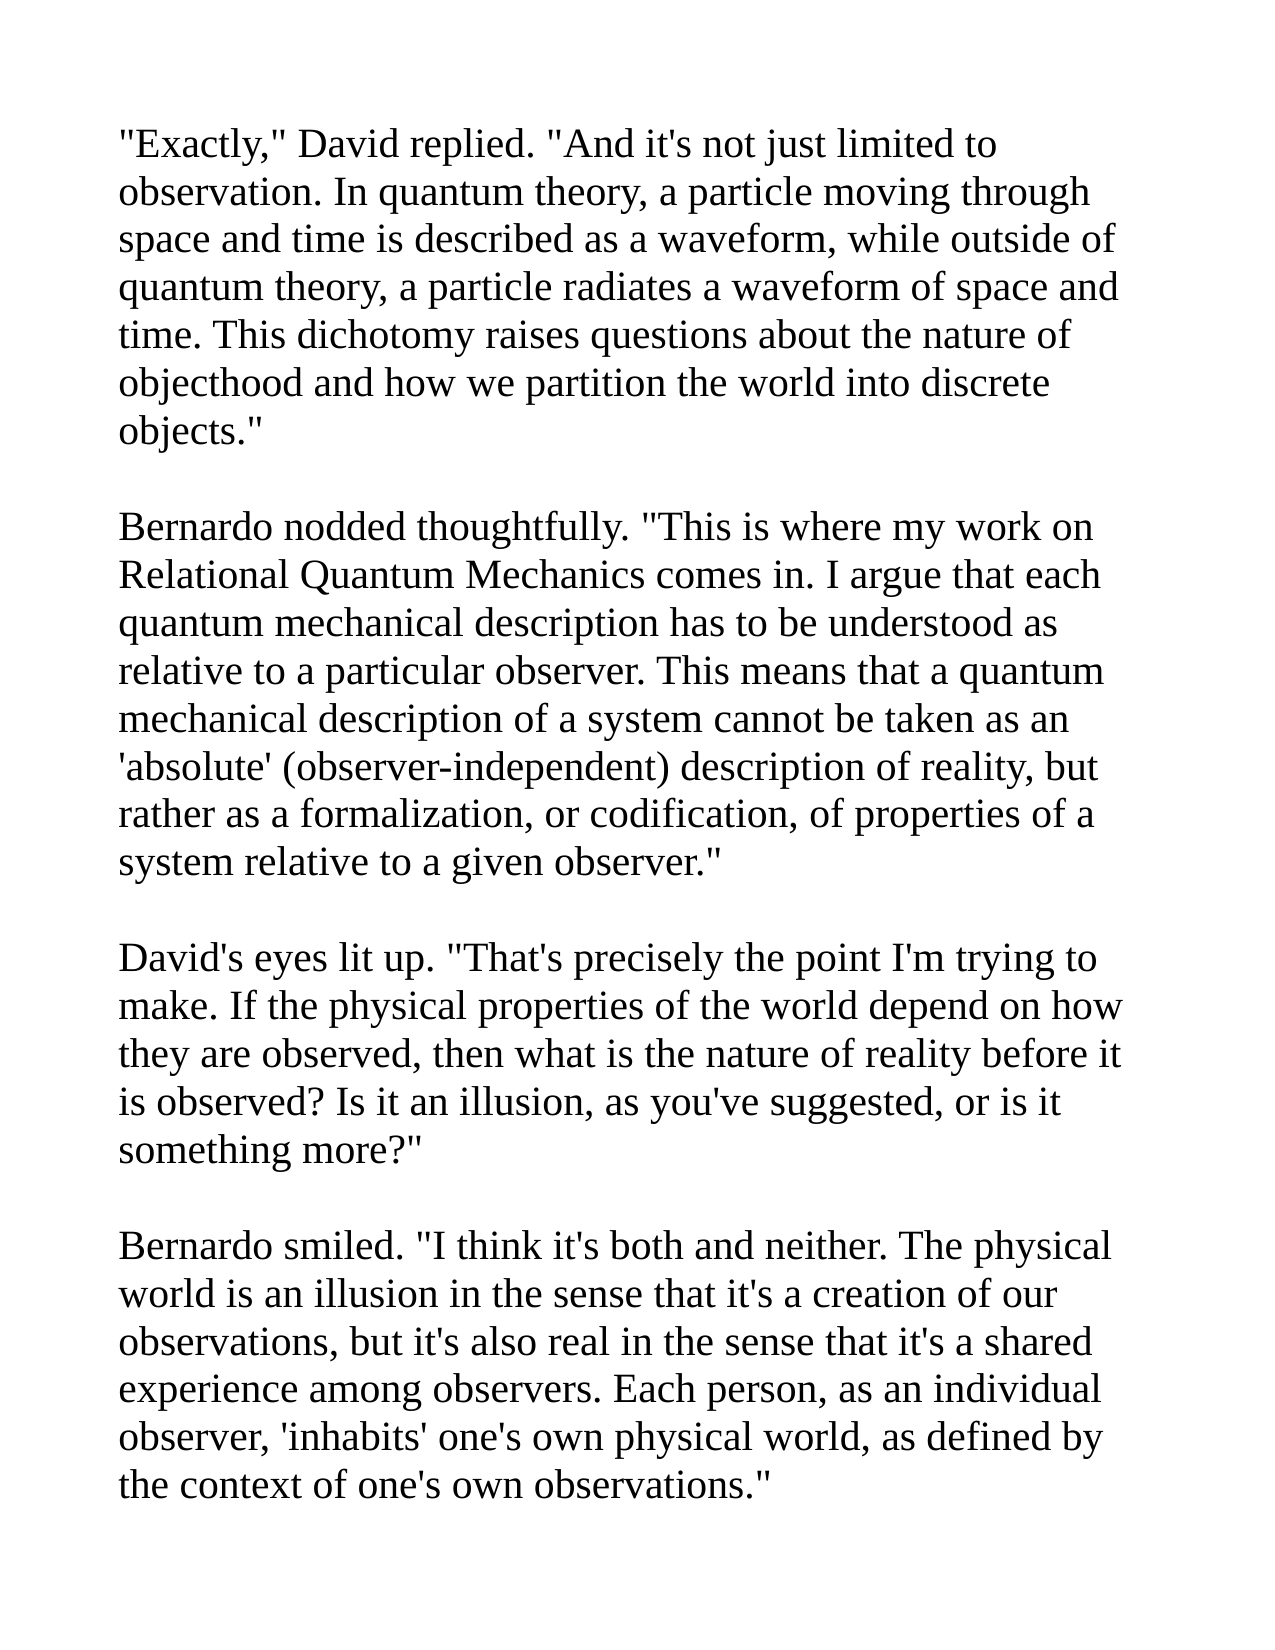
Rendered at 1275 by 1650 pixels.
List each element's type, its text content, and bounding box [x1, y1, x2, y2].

text David's eyes lit up. "That's precisely the point I'm trying to make. If the physical properties of the world depend on how they are observed, then what is the nature of reality before it is observed? Is it an illusion, as you've suggested, or is it something more?" [118, 933, 1157, 1172]
text "Exactly," David replied. "And it's not just limited to observation. In quantum theory, a particle moving through space and time is described as a waveform, while outside of quantum theory, a particle radiates a waveform of space and time. This dichotomy raises questions about the nature of objecthood and how we partition the world into discrete objects." [118, 118, 1157, 453]
text Bernardo nodded thoughtfully. "This is where my work on Relational Quantum Mechanics comes in. I argue that each quantum mechanical description has to be understood as relative to a particular observer. This means that a quantum mechanical description of a system cannot be taken as an 'absolute' (observer-independent) description of reality, but rather as a formalization, or codification, of properties of a system relative to a given observer." [118, 501, 1157, 885]
text Bernardo smiled. "I think it's both and neither. The physical world is an illusion in the sense that it's a creation of our observations, but it's also real in the sense that it's a shared experience among observers. Each person, as an individual observer, 'inhabits' one's own physical world, as defined by the context of one's own observations." [118, 1220, 1157, 1508]
